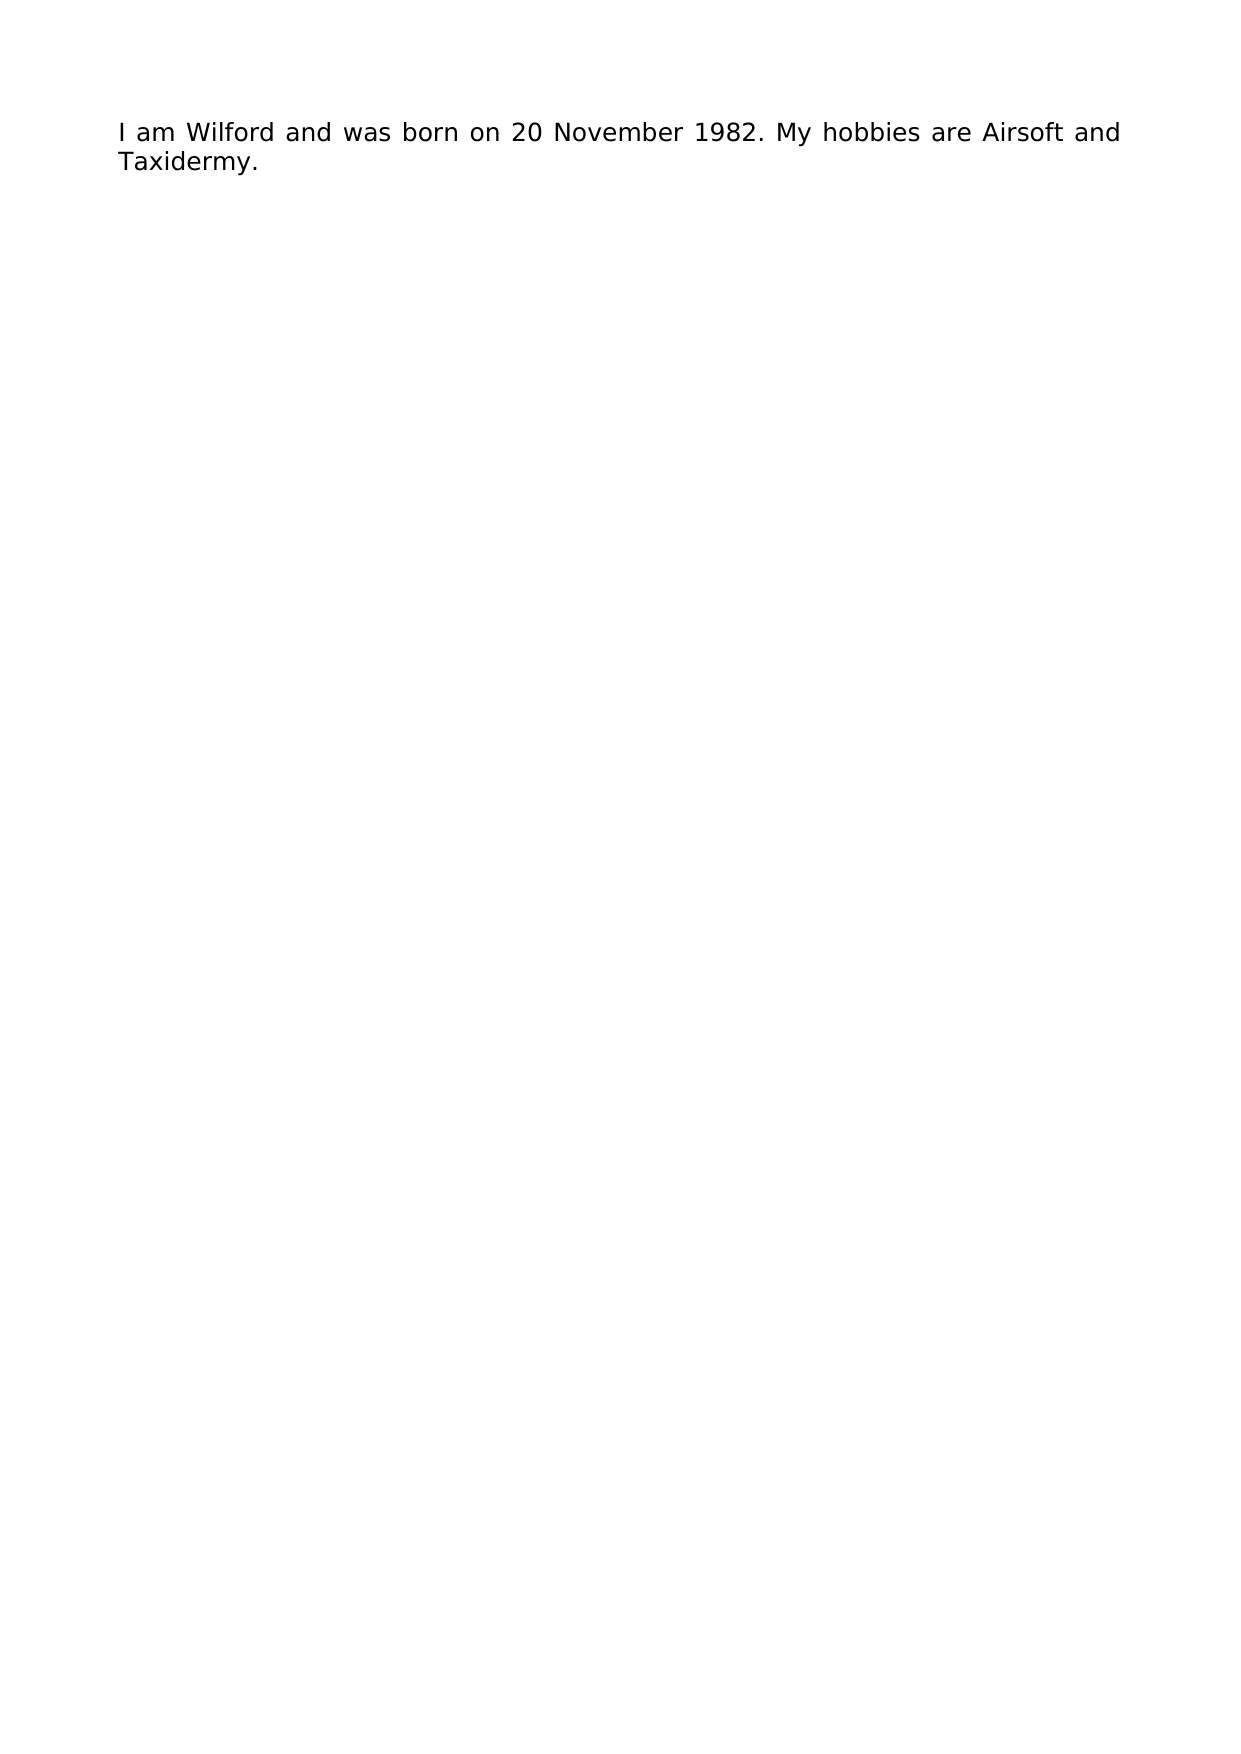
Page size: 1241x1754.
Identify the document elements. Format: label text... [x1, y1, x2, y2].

text I am Wilford and was born on 20 November 1982. My hobbies are Airsoft and Taxidermy. [118, 118, 1122, 176]
